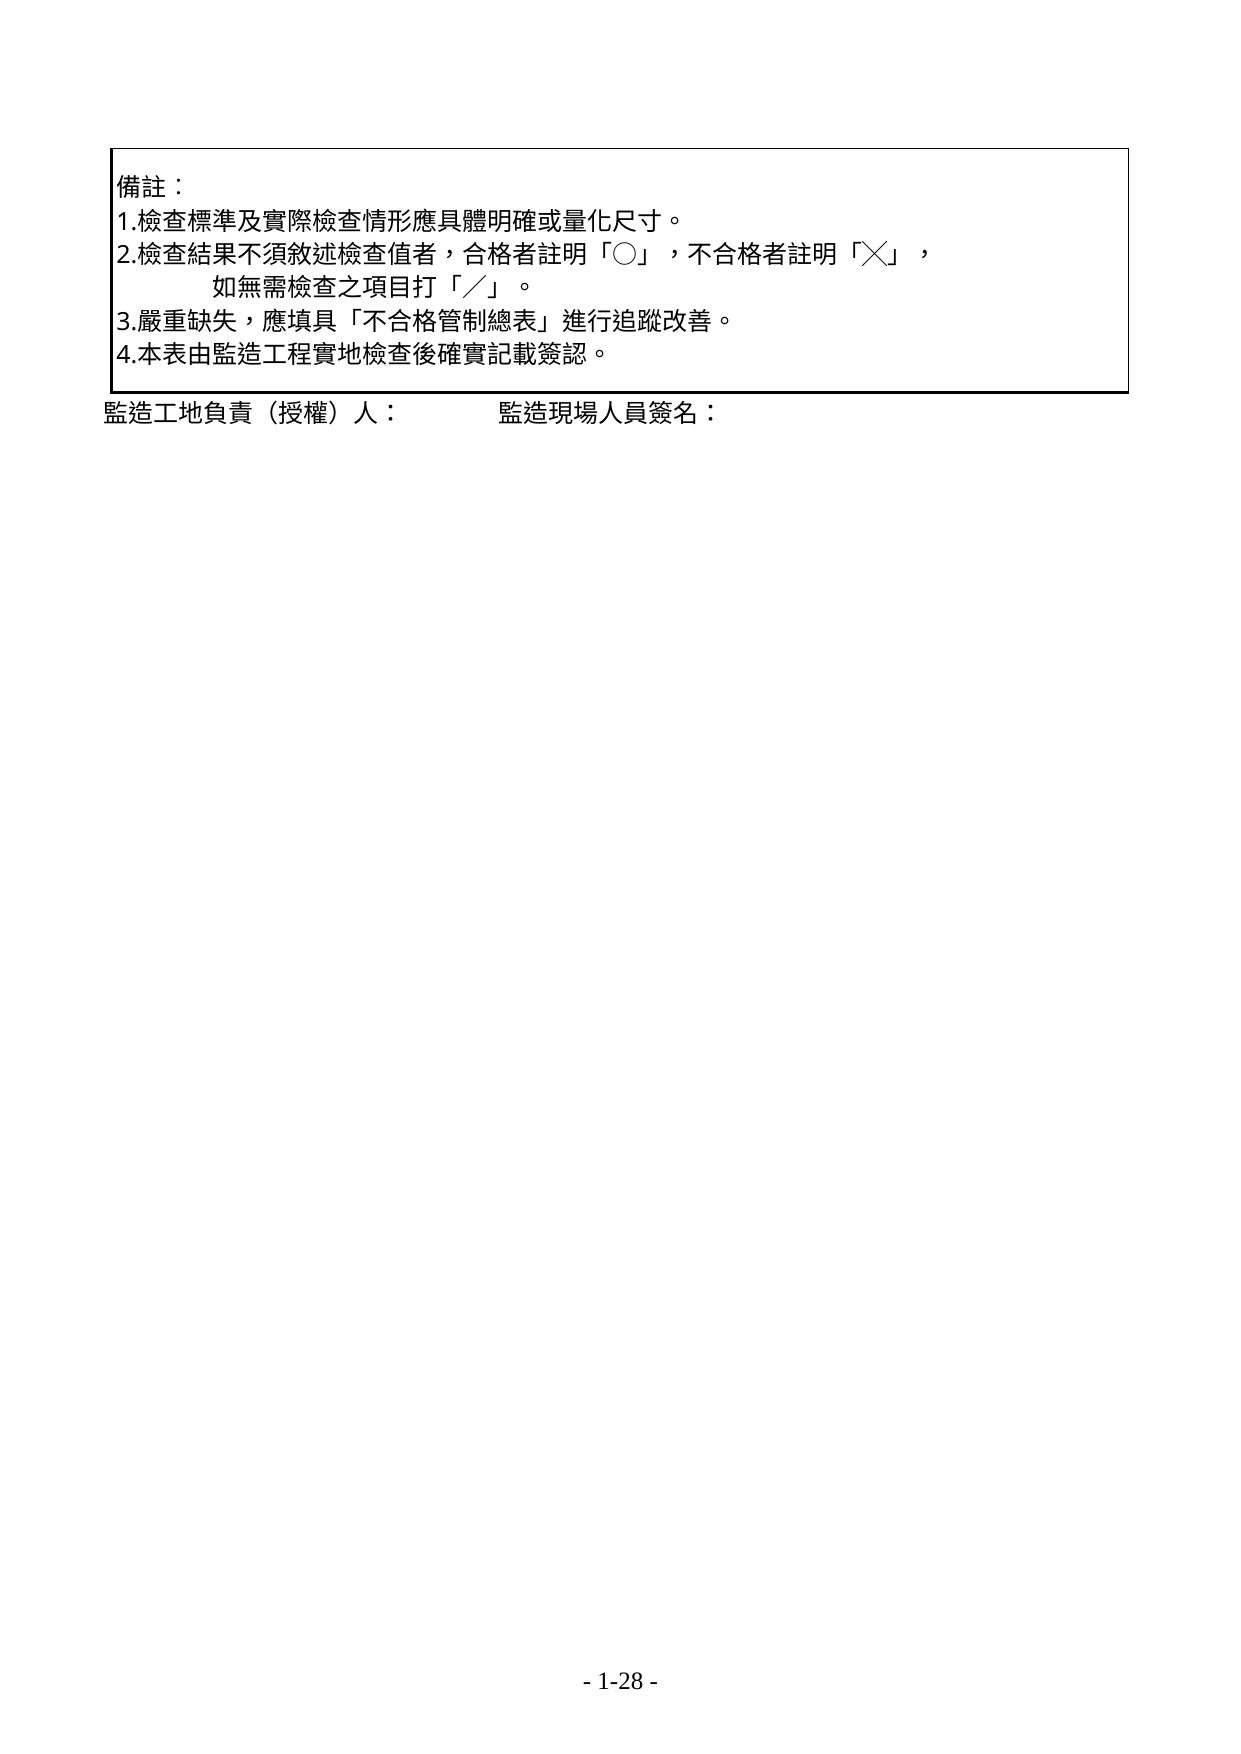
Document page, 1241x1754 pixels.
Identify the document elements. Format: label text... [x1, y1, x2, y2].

text 監造工地負責（授權）人： 監造現場人員簽名： [103, 394, 1092, 430]
table_cell 備註︰ 1.檢查標準及實際檢查情形應具體明確或量化尺寸。 2.檢查結果不須敘述檢查值者，合格者註明「○」，不合格者註明「╳」， 如無需檢查之項目打「／」。 3.嚴重缺失，應填具「不合格管制總表」進行追蹤改善。 4.本表由監造工程實地檢查後確實記載簽認。 [113, 149, 1128, 391]
